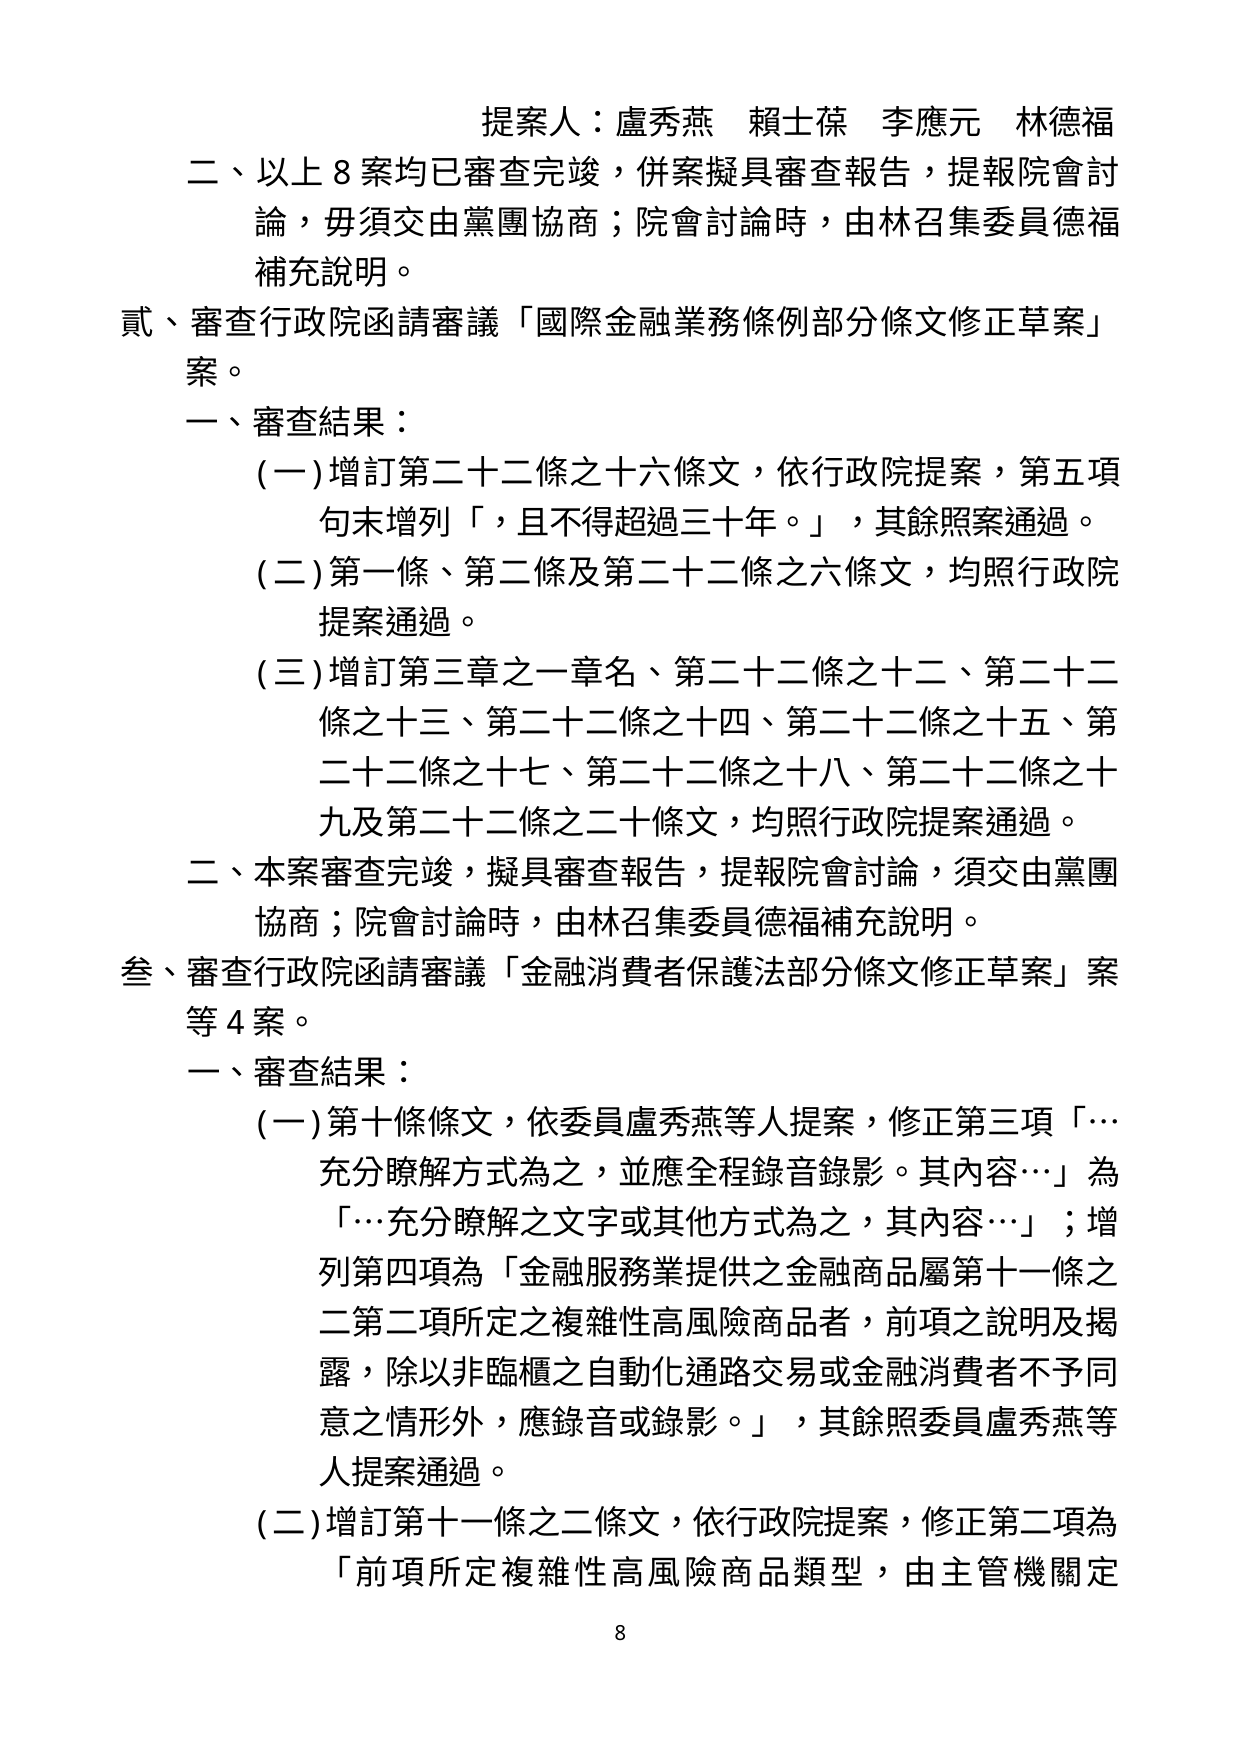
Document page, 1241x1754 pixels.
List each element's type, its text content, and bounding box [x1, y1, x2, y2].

text 二、本案審查完竣，擬具審查報告，提報院會討論，須交由黨團協商；院會討論時，由林召集委員德福補充說明。 [187, 844, 1120, 944]
text (二)第一條、第二條及第二十二條之六條文，均照行政院提案通過。 [252, 544, 1120, 644]
text 貳、審查行政院函請審議「國際金融業務條例部分條文修正草案」案。 [120, 294, 1120, 394]
text (一)增訂第二十二條之十六條文，依行政院提案，第五項句末增列「，且不得超過三十年。」，其餘照案通過。 [252, 444, 1120, 544]
text 二、以上8案均已審查完竣，併案擬具審查報告，提報院會討論，毋須交由黨團協商；院會討論時，由林召集委員德福補充說明。 [187, 144, 1120, 294]
text 一、審查結果： [186, 1044, 1120, 1094]
text (二)增訂第十一條之二條文，依行政院提案，修正第二項為「前項所定複雜性高風險商品類型，由主管機關定 [252, 1494, 1120, 1594]
text 一、審查結果： [185, 394, 1120, 444]
text (一)第十條條文，依委員盧秀燕等人提案，修正第三項「…充分瞭解方式為之，並應全程錄音錄影。其內容…」為「…充分瞭解之文字或其他方式為之，其內容…」；增列第四項為「金融服務業提供之金融商品屬第十一條之二第二項所定之複雜性高風險商品者，前項之說明及揭露，除以非臨櫃之自動化通路交易或金融消費者不予同意之情形外，應錄音或錄影。」，其餘照委員盧秀燕等人提案通過。 [252, 1094, 1120, 1494]
text 提案人：盧秀燕 賴士葆 李應元 林德福 [482, 94, 1120, 144]
text 叁、審查行政院函請審議「金融消費者保護法部分條文修正草案」案等4案。 [120, 944, 1120, 1044]
text (三)增訂第三章之一章名、第二十二條之十二、第二十二條之十三、第二十二條之十四、第二十二條之十五、第二十二條之十七、第二十二條之十八、第二十二條之十九及第二十二條之二十條文，均照行政院提案通過。 [252, 644, 1120, 844]
